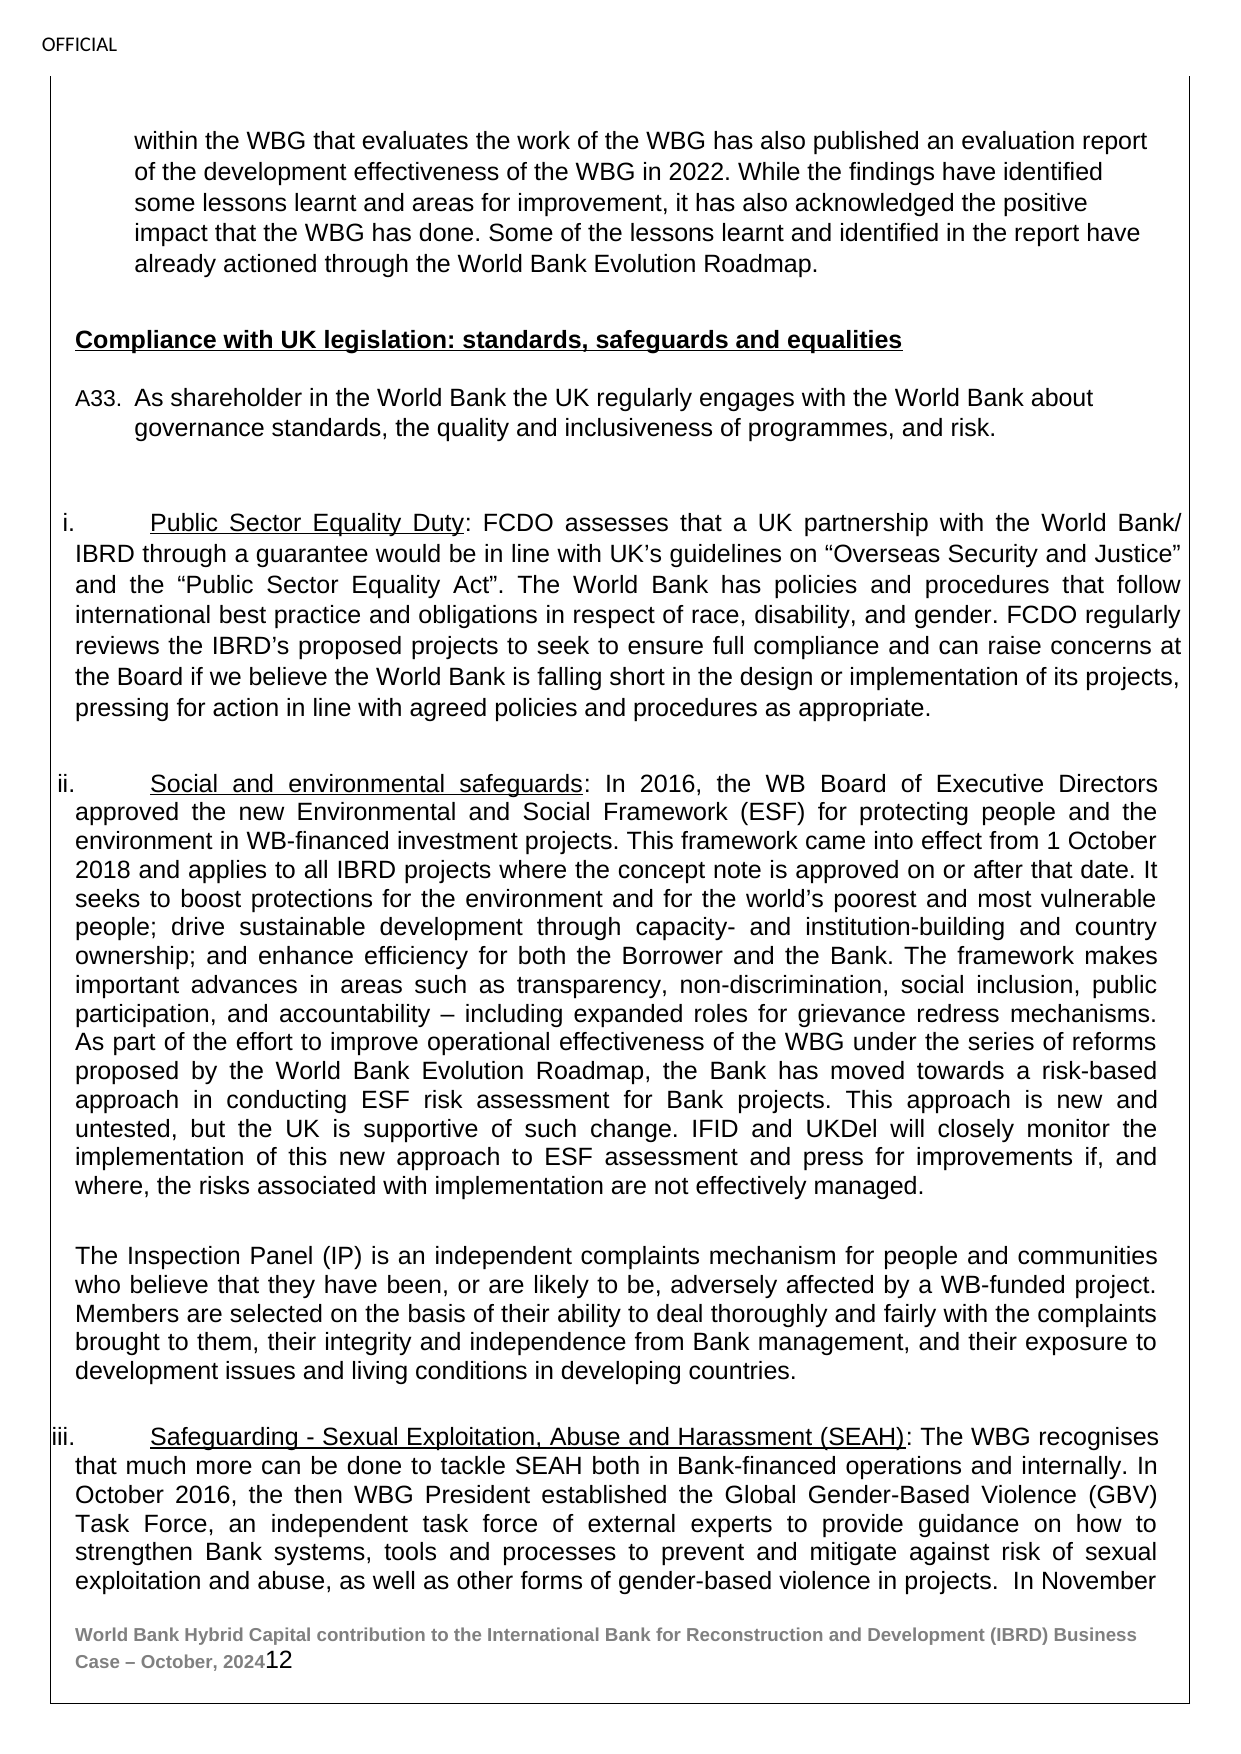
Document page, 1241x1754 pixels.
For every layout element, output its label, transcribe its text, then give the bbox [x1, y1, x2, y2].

list The Inspection Panel (IP) is an independent complaints mechanism for people and communities who believe that they have been, or are likely to be, adversely affected by a WB-funded project. Members are selected on the basis of their ability to deal thoroughly and fairly with the complaints brought to them, their integrity and independence from Bank management, and their exposure to development issues and living conditions in developing countries. [75, 1241, 1159, 1385]
list within the WBG that evaluates the work of the WBG has also published an evaluation report of the development effectiveness of the WBG in 2022. While the findings have identified some lessons learnt and areas for improvement, it has also acknowledged the positive impact that the WBG has done. Some of the lessons learnt and identified in the report have already actioned through the World Bank Evolution Roadmap. [75, 126, 1165, 278]
list Safeguarding - Sexual Exploitation, Abuse and Harassment (SEAH): The WBG recognises that much more can be done to tackle SEAH both in Bank-financed operations and internally. In October 2016, the then WBG President established the Global Gender-Based Violence (GBV) Task Force, an independent task force of external experts to provide guidance on how to strengthen Bank systems, tools and processes to prevent and mitigate against risk of sexual exploitation and abuse, as well as other forms of gender-based violence in projects. In November [75, 1422, 1159, 1595]
list Public Sector Equality Duty: FCDO assesses that a UK partnership with the World Bank/ IBRD through a guarantee would be in line with UK’s guidelines on “Overseas Security and Justice” and the “Public Sector Equality Act”. The World Bank has policies and procedures that follow international best practice and obligations in respect of race, disability, and gender. FCDO regularly reviews the IBRD’s proposed projects to seek to ensure full compliance and can raise concerns at the Board if we believe the World Bank is falling short in the design or implementation of its projects, pressing for action in line with agreed policies and procedures as appropriate. [75, 508, 1183, 721]
list As shareholder in the World Bank the UK regularly engages with the World Bank about governance standards, the quality and inclusiveness of programmes, and risk. [75, 383, 1165, 442]
list Social and environmental safeguards: In 2016, the WB Board of Executive Directors approved the new Environmental and Social Framework (ESF) for protecting people and the environment in WB-financed investment projects. This framework came into effect from 1 October 2018 and applies to all IBRD projects where the concept note is approved on or after that date. It seeks to boost protections for the environment and for the world’s poorest and most vulnerable people; drive sustainable development through capacity- and institution-building and country ownership; and enhance efficiency for both the Borrower and the Bank. The framework makes important advances in areas such as transparency, non-discrimination, social inclusion, public participation, and accountability – including expanded roles for grievance redress mechanisms. As part of the effort to improve operational effectiveness of the WBG under the series of reforms proposed by the World Bank Evolution Roadmap, the Bank has moved towards a risk-based approach in conducting ESF risk assessment for Bank projects. This approach is new and untested, but the UK is supportive of such change. IFID and UKDel will closely monitor the implementation of this new approach to ESF assessment and press for improvements if, and where, the risks associated with implementation are not effectively managed. [75, 769, 1159, 1200]
text Compliance with UK legislation: standards, safeguards and equalities [75, 325, 1165, 354]
